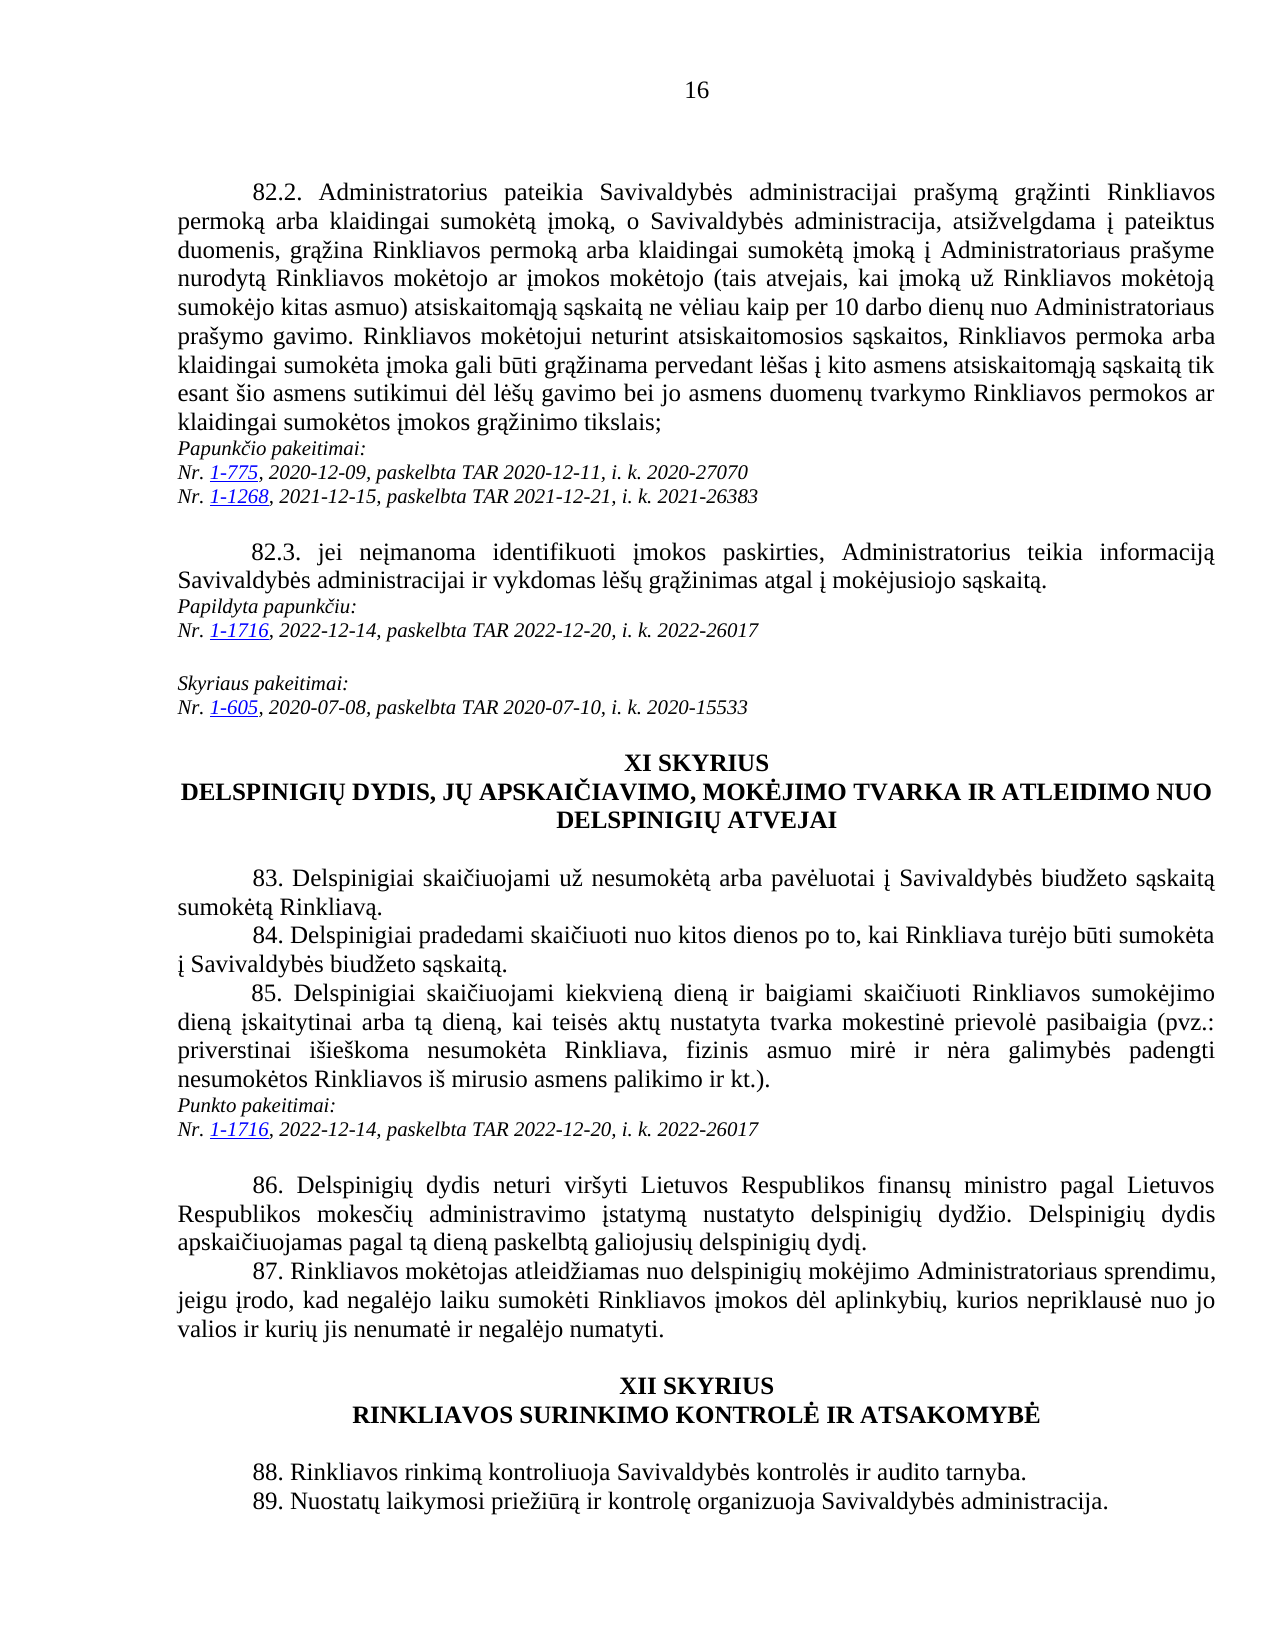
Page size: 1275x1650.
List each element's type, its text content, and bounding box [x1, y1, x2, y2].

text 82.3. jei neįmanoma identifikuoti įmokos paskirties, Administratorius teikia informaciją Savivaldybės administracijai ir vykdomas lėšų grąžinimas atgal į mokėjusiojo sąskaitą. [177, 537, 1216, 594]
text Nr. 1-1716, 2022-12-14, paskelbta TAR 2022-12-20, i. k. 2022-26017 [177, 1117, 1216, 1141]
text 89. Nuostatų laikymosi priežiūrą ir kontrolę organizuoja Savivaldybės administracija. [177, 1486, 1216, 1515]
text 83. Delspinigiai skaičiuojami už nesumokėtą arba pavėluotai į Savivaldybės biudžeto sąskaitą sumokėtą Rinkliavą. [177, 863, 1216, 921]
text Nr. 1-1268, 2021-12-15, paskelbta TAR 2021-12-21, i. k. 2021-26383 [177, 484, 1216, 508]
text Nr. 1-1716, 2022-12-14, paskelbta TAR 2022-12-20, i. k. 2022-26017 [177, 618, 1216, 642]
text RINKLIAVOS SURINKIMO KONTROLĖ IR ATSAKOMYBĖ [177, 1400, 1216, 1429]
text XI SKYRIUS [177, 748, 1216, 777]
text Papildyta papunkčiu: [177, 594, 1216, 618]
text Papunkčio pakeitimai: [177, 436, 1216, 460]
text 82.2. Administratorius pateikia Savivaldybės administracijai prašymą grąžinti Rinkliavos permoką arba klaidingai sumokėtą įmoką, o Savivaldybės administracija, atsižvelgdama į pateiktus duomenis, grąžina Rinkliavos permoką arba klaidingai sumokėtą įmoką į Administratoriaus prašyme nurodytą Rinkliavos mokėtojo ar įmokos mokėtojo (tais atvejais, kai įmoką už Rinkliavos mokėtoją sumokėjo kitas asmuo) atsiskaitomąją sąskaitą ne vėliau kaip per 10 darbo dienų nuo Administratoriaus prašymo gavimo. Rinkliavos mokėtojui neturint atsiskaitomosios sąskaitos, Rinkliavos permoka arba klaidingai sumokėta įmoka gali būti grąžinama pervedant lėšas į kito asmens atsiskaitomąją sąskaitą tik esant šio asmens sutikimui dėl lėšų gavimo bei jo asmens duomenų tvarkymo Rinkliavos permokos ar klaidingai sumokėtos įmokos grąžinimo tikslais; [177, 177, 1216, 436]
text Nr. 1-775, 2020-12-09, paskelbta TAR 2020-12-11, i. k. 2020-27070 [177, 460, 1216, 484]
text 87. Rinkliavos mokėtojas atleidžiamas nuo delspinigių mokėjimo Administratoriaus sprendimu, jeigu įrodo, kad negalėjo laiku sumokėti Rinkliavos įmokos dėl aplinkybių, kurios nepriklausė nuo jo valios ir kurių jis nenumatė ir negalėjo numatyti. [177, 1256, 1216, 1342]
text 88. Rinkliavos rinkimą kontroliuoja Savivaldybės kontrolės ir audito tarnyba. [177, 1457, 1216, 1486]
text Nr. 1-605, 2020-07-08, paskelbta TAR 2020-07-10, i. k. 2020-15533 [177, 695, 1216, 719]
text 85. Delspinigiai skaičiuojami kiekvieną dieną ir baigiami skaičiuoti Rinkliavos sumokėjimo dieną įskaitytinai arba tą dieną, kai teisės aktų nustatyta tvarka mokestinė prievolė pasibaigia (pvz.: priverstinai išieškoma nesumokėta Rinkliava, fizinis asmuo mirė ir nėra galimybės padengti nesumokėtos Rinkliavos iš mirusio asmens palikimo ir kt.). [177, 978, 1216, 1093]
text Punkto pakeitimai: [177, 1093, 1216, 1117]
text Skyriaus pakeitimai: [177, 671, 1216, 695]
text 86. Delspinigių dydis neturi viršyti Lietuvos Respublikos finansų ministro pagal Lietuvos Respublikos mokesčių administravimo įstatymą nustatyto delspinigių dydžio. Delspinigių dydis apskaičiuojamas pagal tą dieną paskelbtą galiojusių delspinigių dydį. [177, 1170, 1216, 1256]
text XII SKYRIUS [177, 1371, 1216, 1400]
text 84. Delspinigiai pradedami skaičiuoti nuo kitos dienos po to, kai Rinkliava turėjo būti sumokėta į Savivaldybės biudžeto sąskaitą. [177, 921, 1216, 978]
text DELSPINIGIŲ DYDIS, JŲ APSKAIČIAVIMO, MOKĖJIMO TVARKA IR ATLEIDIMO NUO DELSPINIGIŲ ATVEJAI [177, 777, 1216, 834]
